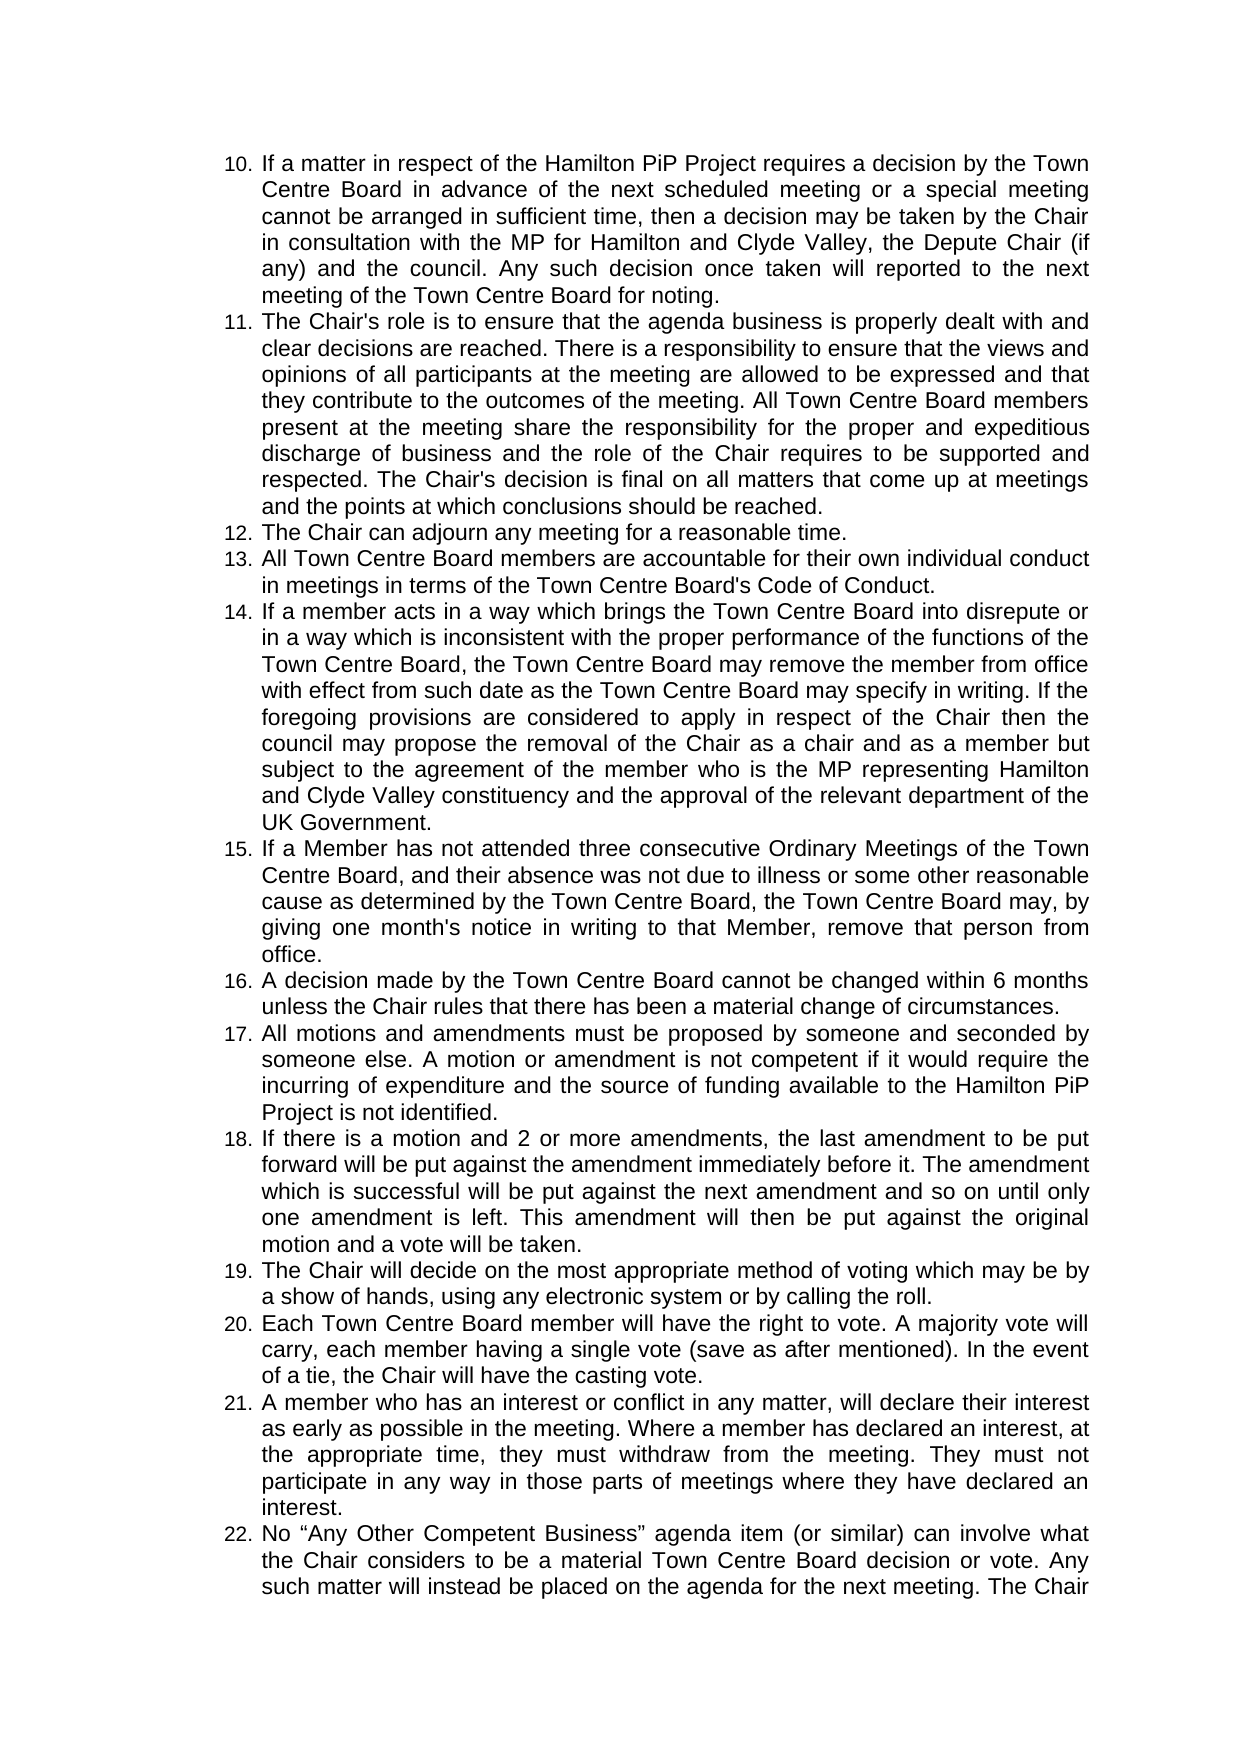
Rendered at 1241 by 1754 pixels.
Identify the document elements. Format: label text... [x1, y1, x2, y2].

list A decision made by the Town Centre Board cannot be changed within 6 months unless the Chair rules that there has been a material change of circumstances. [224, 967, 1090, 1020]
list No “Any Other Competent Business” agenda item (or similar) can involve what the Chair considers to be a material Town Centre Board decision or vote. Any such matter will instead be placed on the agenda for the next meeting. The Chair [224, 1520, 1090, 1599]
list All Town Centre Board members are accountable for their own individual conduct in meetings in terms of the Town Centre Board's Code of Conduct. [224, 545, 1090, 598]
list The Chair will decide on the most appropriate method of voting which may be by a show of hands, using any electronic system or by calling the roll. [224, 1257, 1090, 1309]
list The Chair's role is to ensure that the agenda business is properly dealt with and clear decisions are reached. There is a responsibility to ensure that the views and opinions of all participants at the meeting are allowed to be expressed and that they contribute to the outcomes of the meeting. All Town Centre Board members present at the meeting share the responsibility for the proper and expeditious discharge of business and the role of the Chair requires to be supported and respected. The Chair's decision is final on all matters that come up at meetings and the points at which conclusions should be reached. [224, 308, 1090, 519]
list A member who has an interest or conflict in any matter, will declare their interest as early as possible in the meeting. Where a member has declared an interest, at the appropriate time, they must withdraw from the meeting. They must not participate in any way in those parts of meetings where they have declared an interest. [224, 1389, 1090, 1520]
list If a Member has not attended three consecutive Ordinary Meetings of the Town Centre Board, and their absence was not due to illness or some other reasonable cause as determined by the Town Centre Board, the Town Centre Board may, by giving one month's notice in writing to that Member, remove that person from office. [224, 835, 1090, 967]
list Each Town Centre Board member will have the right to vote. A majority vote will carry, each member having a single vote (save as after mentioned). In the event of a tie, the Chair will have the casting vote. [224, 1309, 1090, 1389]
list If a matter in respect of the Hamilton PiP Project requires a decision by the Town Centre Board in advance of the next scheduled meeting or a special meeting cannot be arranged in sufficient time, then a decision may be taken by the Chair in consultation with the MP for Hamilton and Clyde Valley, the Depute Chair (if any) and the council. Any such decision once taken will reported to the next meeting of the Town Centre Board for noting. [224, 150, 1090, 308]
list All motions and amendments must be proposed by someone and seconded by someone else. A motion or amendment is not competent if it would require the incurring of expenditure and the source of funding available to the Hamilton PiP Project is not identified. [224, 1020, 1090, 1125]
list If a member acts in a way which brings the Town Centre Board into disrepute or in a way which is inconsistent with the proper performance of the functions of the Town Centre Board, the Town Centre Board may remove the member from office with effect from such date as the Town Centre Board may specify in writing. If the foregoing provisions are considered to apply in respect of the Chair then the council may propose the removal of the Chair as a chair and as a member but subject to the agreement of the member who is the MP representing Hamilton and Clyde Valley constituency and the approval of the relevant department of the UK Government. [224, 598, 1090, 835]
list The Chair can adjourn any meeting for a reasonable time. [224, 519, 1090, 545]
list If there is a motion and 2 or more amendments, the last amendment to be put forward will be put against the amendment immediately before it. The amendment which is successful will be put against the next amendment and so on until only one amendment is left. This amendment will then be put against the original motion and a vote will be taken. [224, 1125, 1090, 1257]
